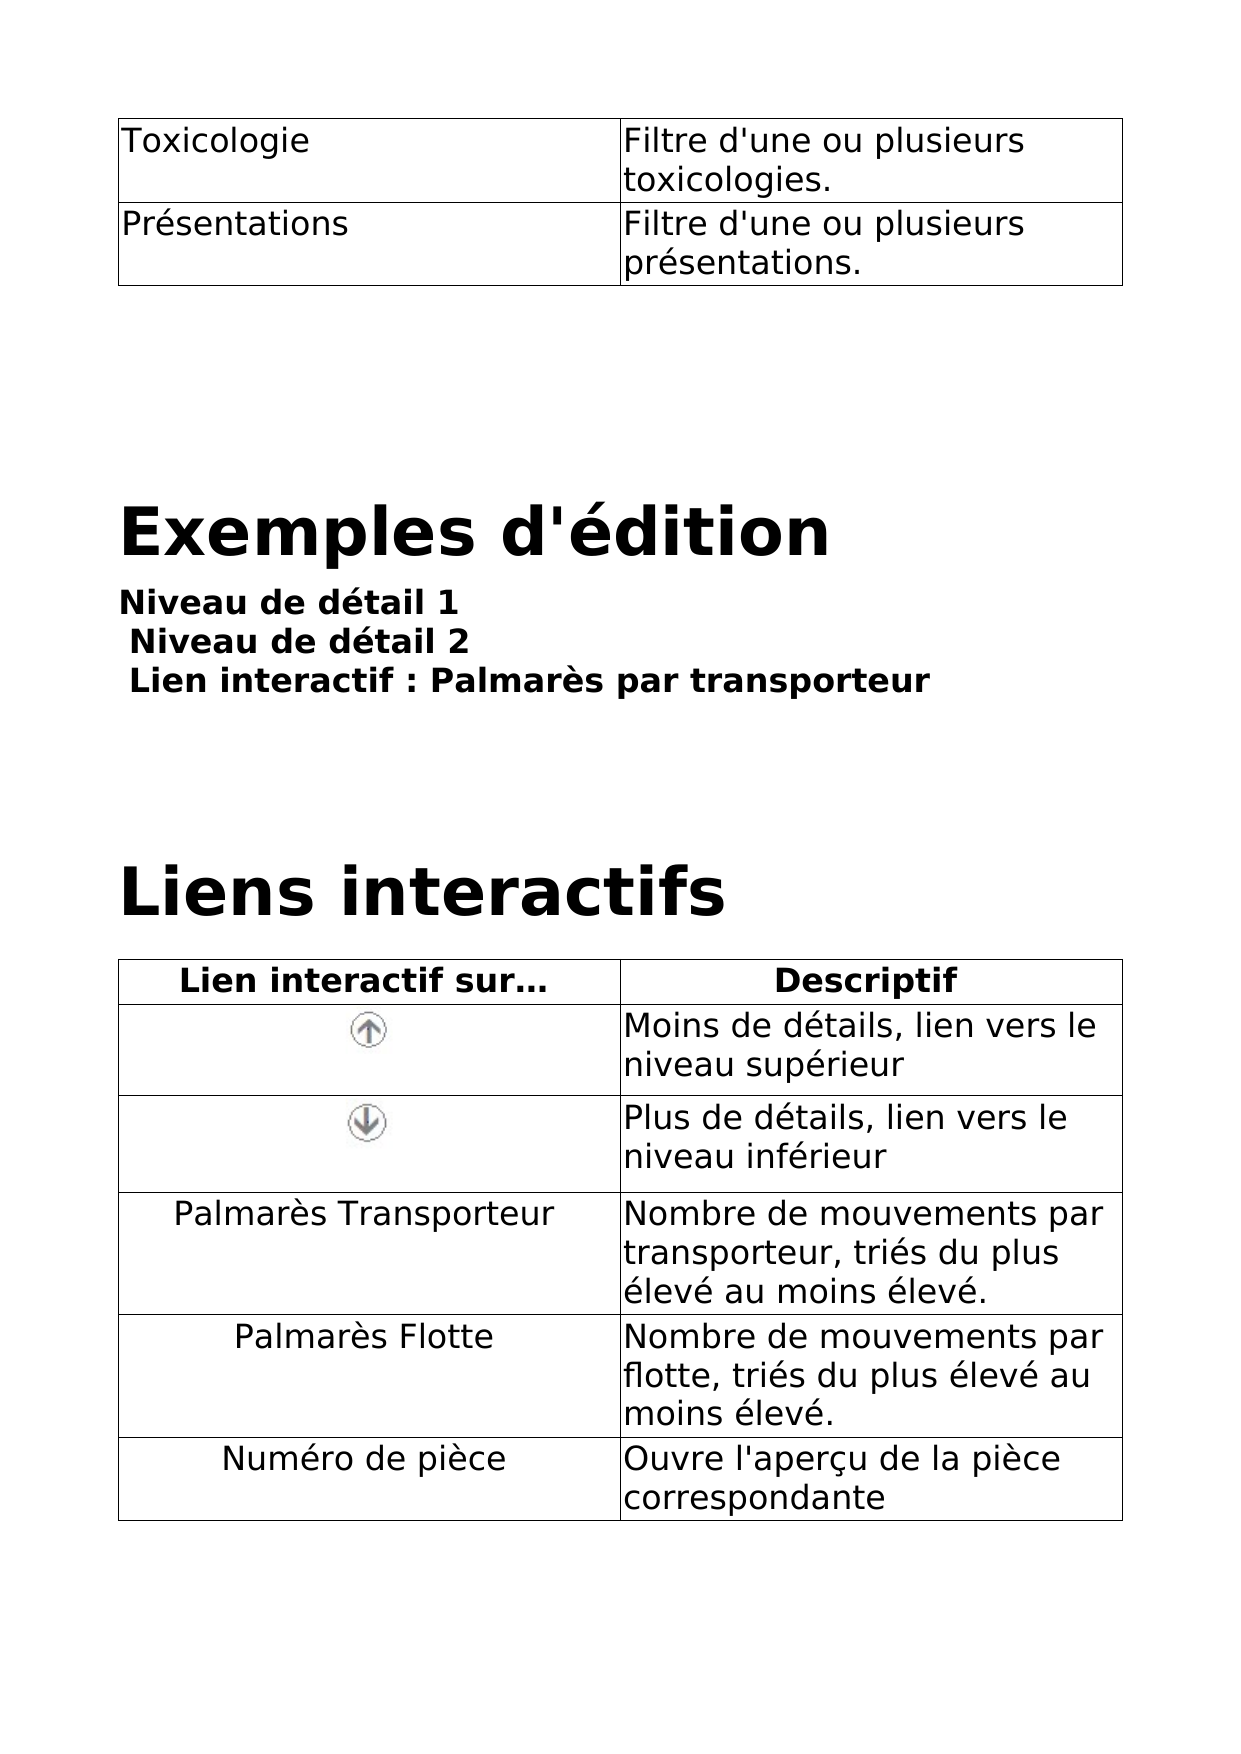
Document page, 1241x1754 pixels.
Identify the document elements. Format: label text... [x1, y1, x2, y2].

picture [345, 1098, 393, 1150]
subtitle Exemples d'édition [118, 493, 1122, 571]
table_header Descriptif [621, 960, 1122, 1004]
table_cell [119, 1005, 620, 1095]
table_cell Filtre d'une ou plusieurs toxicologies. [621, 119, 1122, 202]
table_cell Numéro de pièce [119, 1438, 620, 1520]
table_header Lien interactif sur… [119, 960, 620, 1004]
table_cell Filtre d'une ou plusieurs présentations. [621, 203, 1122, 285]
table_cell Nombre de mouvements par transporteur, triés du plus élevé au moins élevé. [621, 1193, 1122, 1314]
table_cell Palmarès Flotte [119, 1315, 620, 1437]
table_cell Nombre de mouvements par flotte, triés du plus élevé au moins élevé. [621, 1315, 1122, 1437]
subtitle Liens interactifs [118, 854, 1122, 932]
picture [345, 1006, 393, 1054]
table_cell Toxicologie [119, 119, 620, 202]
table_cell Présentations [119, 203, 620, 285]
text Niveau de détail 1 Niveau de détail 2 Lien interactif : Palmarès par transporteur [118, 583, 1122, 816]
table_cell Moins de détails, lien vers le niveau supérieur [621, 1005, 1122, 1095]
table_cell Ouvre l'aperçu de la pièce correspondante [621, 1438, 1122, 1520]
table_cell Plus de détails, lien vers le niveau inférieur [621, 1096, 1122, 1192]
table_cell [119, 1096, 620, 1192]
table_cell Palmarès Transporteur [119, 1193, 620, 1314]
